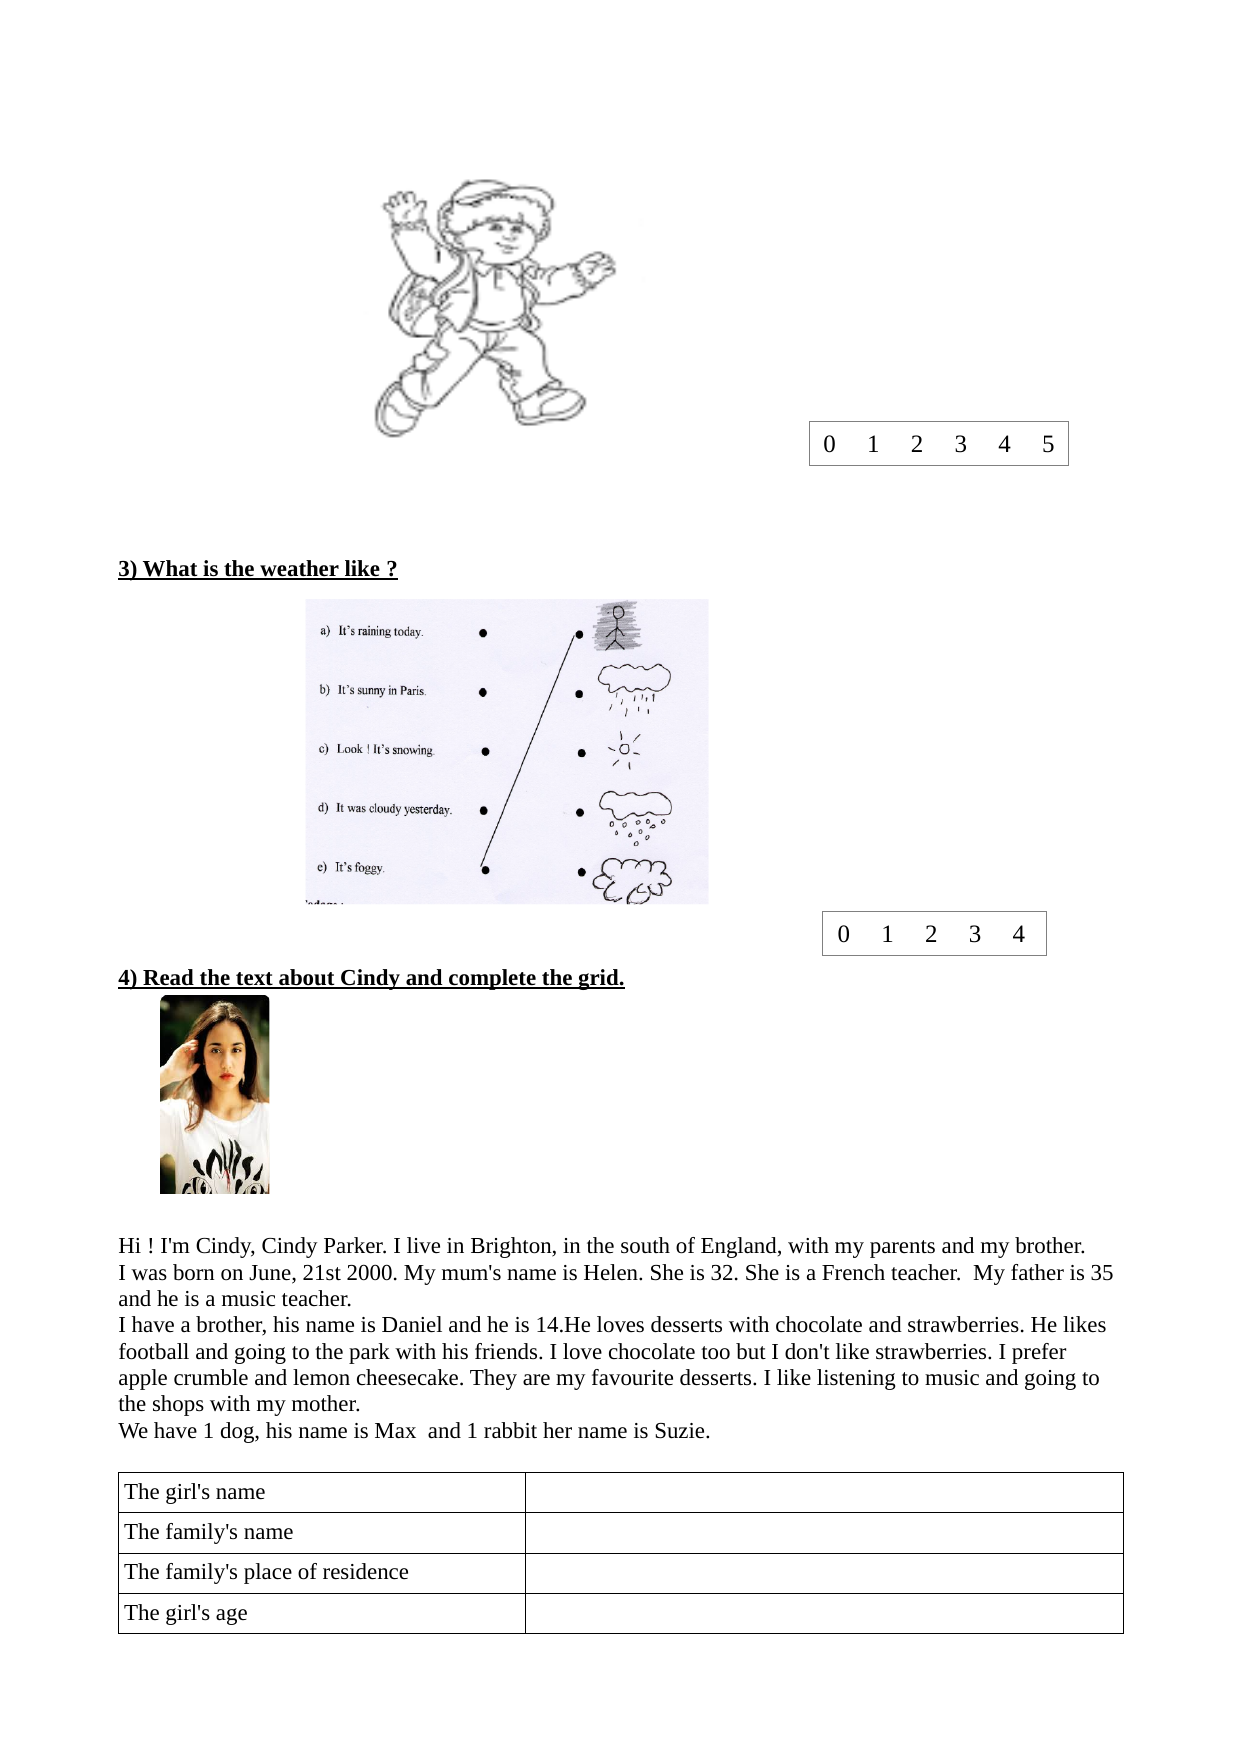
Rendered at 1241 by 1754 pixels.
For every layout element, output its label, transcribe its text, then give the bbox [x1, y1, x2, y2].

text I was born on June, 21st 2000. My mum's name is Helen. She is 32. She is a French teacher. My father is 35 and he is a music teacher. [118, 1259, 1122, 1311]
table_cell [526, 1594, 1123, 1633]
table_header [526, 1473, 1123, 1512]
text I have a brother, his name is Daniel and he is 14.He loves desserts with chocolate and strawberries. He likes football and going to the park with his friends. I love chocolate too but I don't like strawberries. I prefer apple crumble and lemon cheesecake. They are my favourite desserts. I like listening to music and going to the shops with my mother. [118, 1311, 1122, 1417]
picture [298, 148, 681, 477]
table_cell The family's name [119, 1513, 525, 1553]
picture [160, 995, 270, 1194]
text 4) Read the text about Cindy and complete the grid. [118, 964, 1122, 991]
text We have 1 dog, his name is Max and 1 rabbit her name is Suzie. [118, 1417, 1122, 1443]
picture [298, 598, 727, 912]
text 3) What is the weather like ? [118, 555, 1122, 582]
table_cell [526, 1513, 1123, 1553]
table_cell The family's place of residence [119, 1554, 525, 1593]
text Hi ! I'm Cindy, Cindy Parker. I live in Brighton, in the south of England, with my parents and my brother. [118, 1232, 1122, 1259]
table_header The girl's name [119, 1473, 525, 1512]
table_cell The girl's age [119, 1594, 525, 1633]
table_cell [526, 1554, 1123, 1593]
